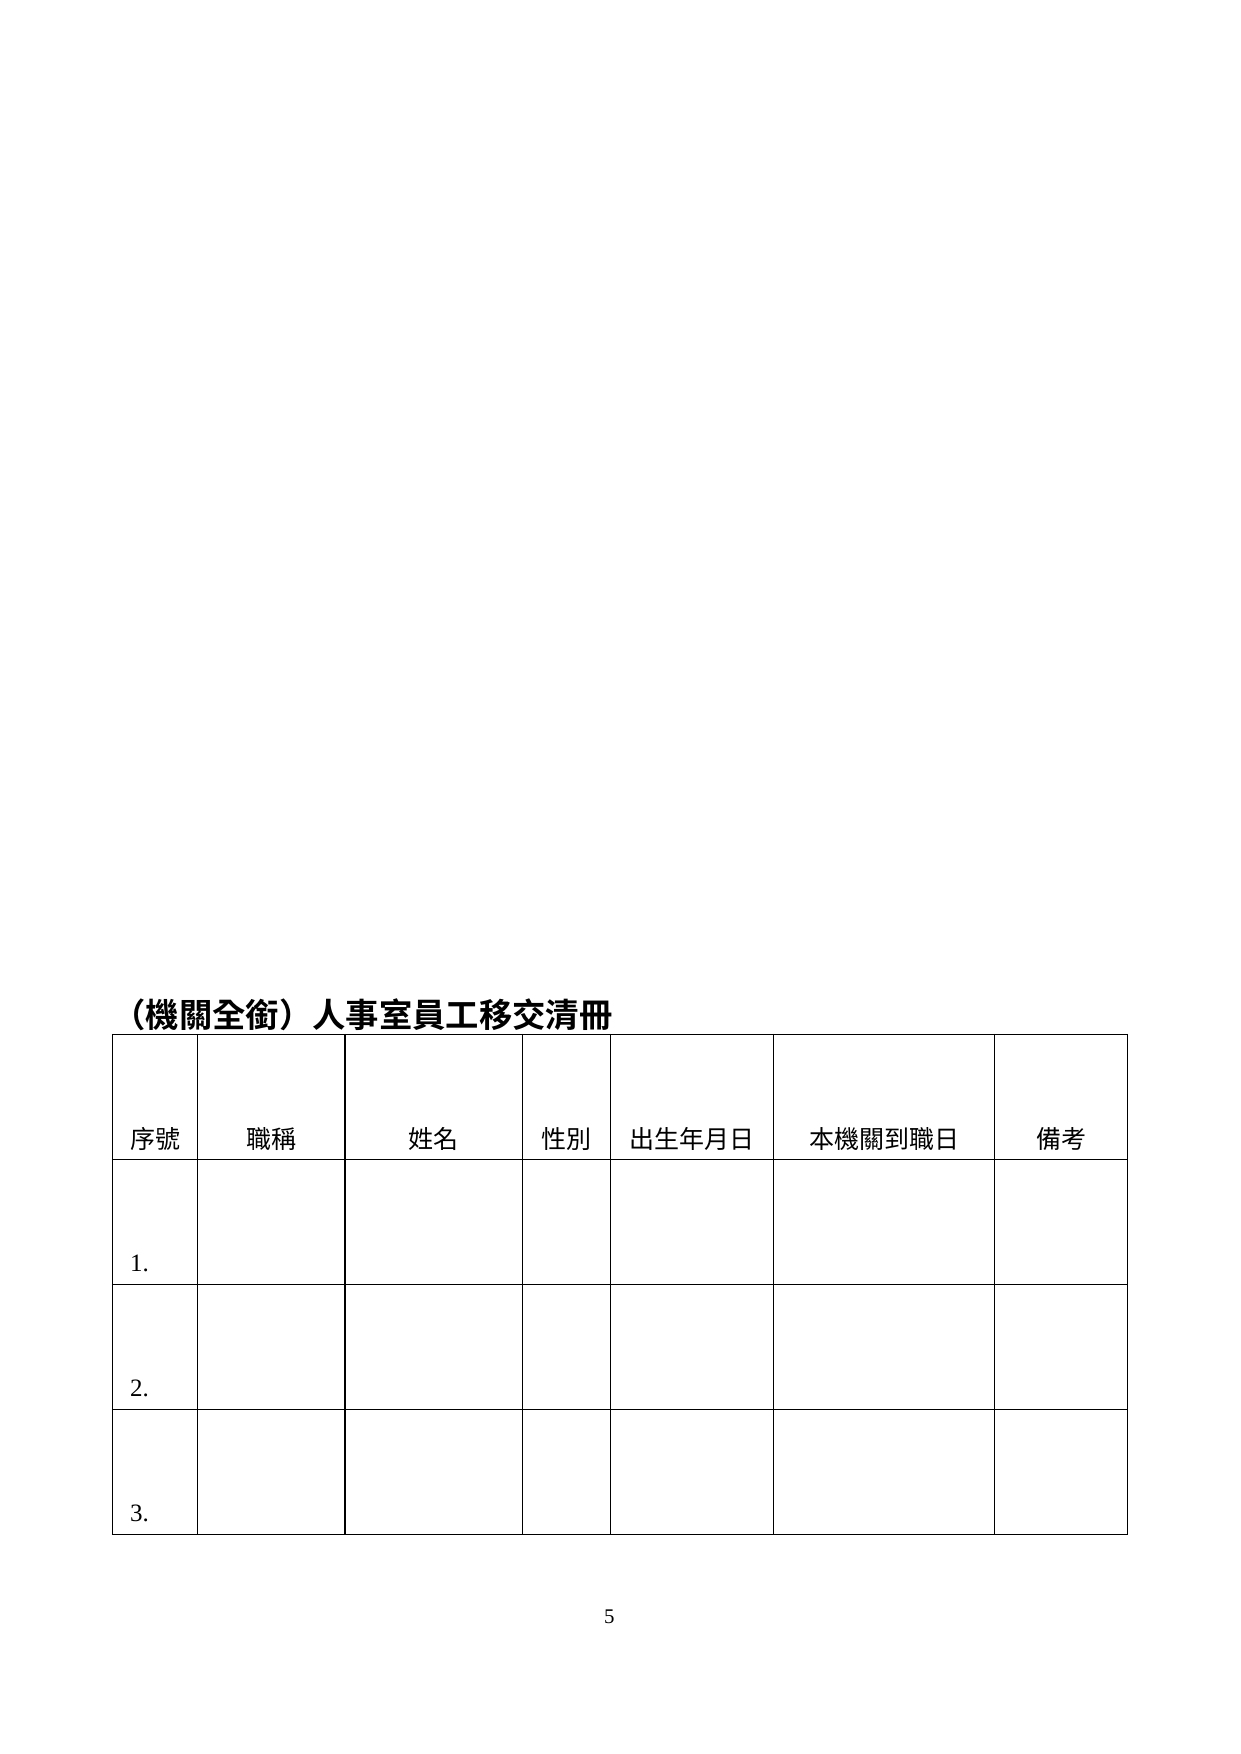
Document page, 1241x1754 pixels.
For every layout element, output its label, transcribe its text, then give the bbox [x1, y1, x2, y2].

table_header 職稱 [198, 1035, 344, 1159]
table_cell [611, 1160, 773, 1284]
table_cell [113, 1410, 197, 1534]
table_cell [774, 1285, 994, 1409]
table_cell [523, 1410, 610, 1534]
table_cell [995, 1410, 1127, 1534]
table_header 姓名 [346, 1035, 522, 1159]
table_header 本機關到職日 [774, 1035, 994, 1159]
table_header 備考 [995, 1035, 1127, 1159]
table_cell [198, 1410, 344, 1534]
table_cell [774, 1160, 994, 1284]
table_cell [523, 1285, 610, 1409]
table_cell [198, 1285, 344, 1409]
table_cell [113, 1160, 197, 1284]
table_cell [995, 1285, 1127, 1409]
text （機關全銜）人事室員工移交清冊 [112, 971, 1106, 1034]
table_header 序號 [113, 1035, 197, 1159]
table_cell [774, 1410, 994, 1534]
table_cell [611, 1410, 773, 1534]
table_cell [113, 1285, 197, 1409]
table_header 性別 [523, 1035, 610, 1159]
table_cell [346, 1285, 522, 1409]
table_cell [198, 1160, 344, 1284]
table_cell [346, 1160, 522, 1284]
table_header 出生年月日 [611, 1035, 773, 1159]
table_cell [523, 1160, 610, 1284]
table_cell [995, 1160, 1127, 1284]
table_cell [611, 1285, 773, 1409]
table_cell [346, 1410, 522, 1534]
